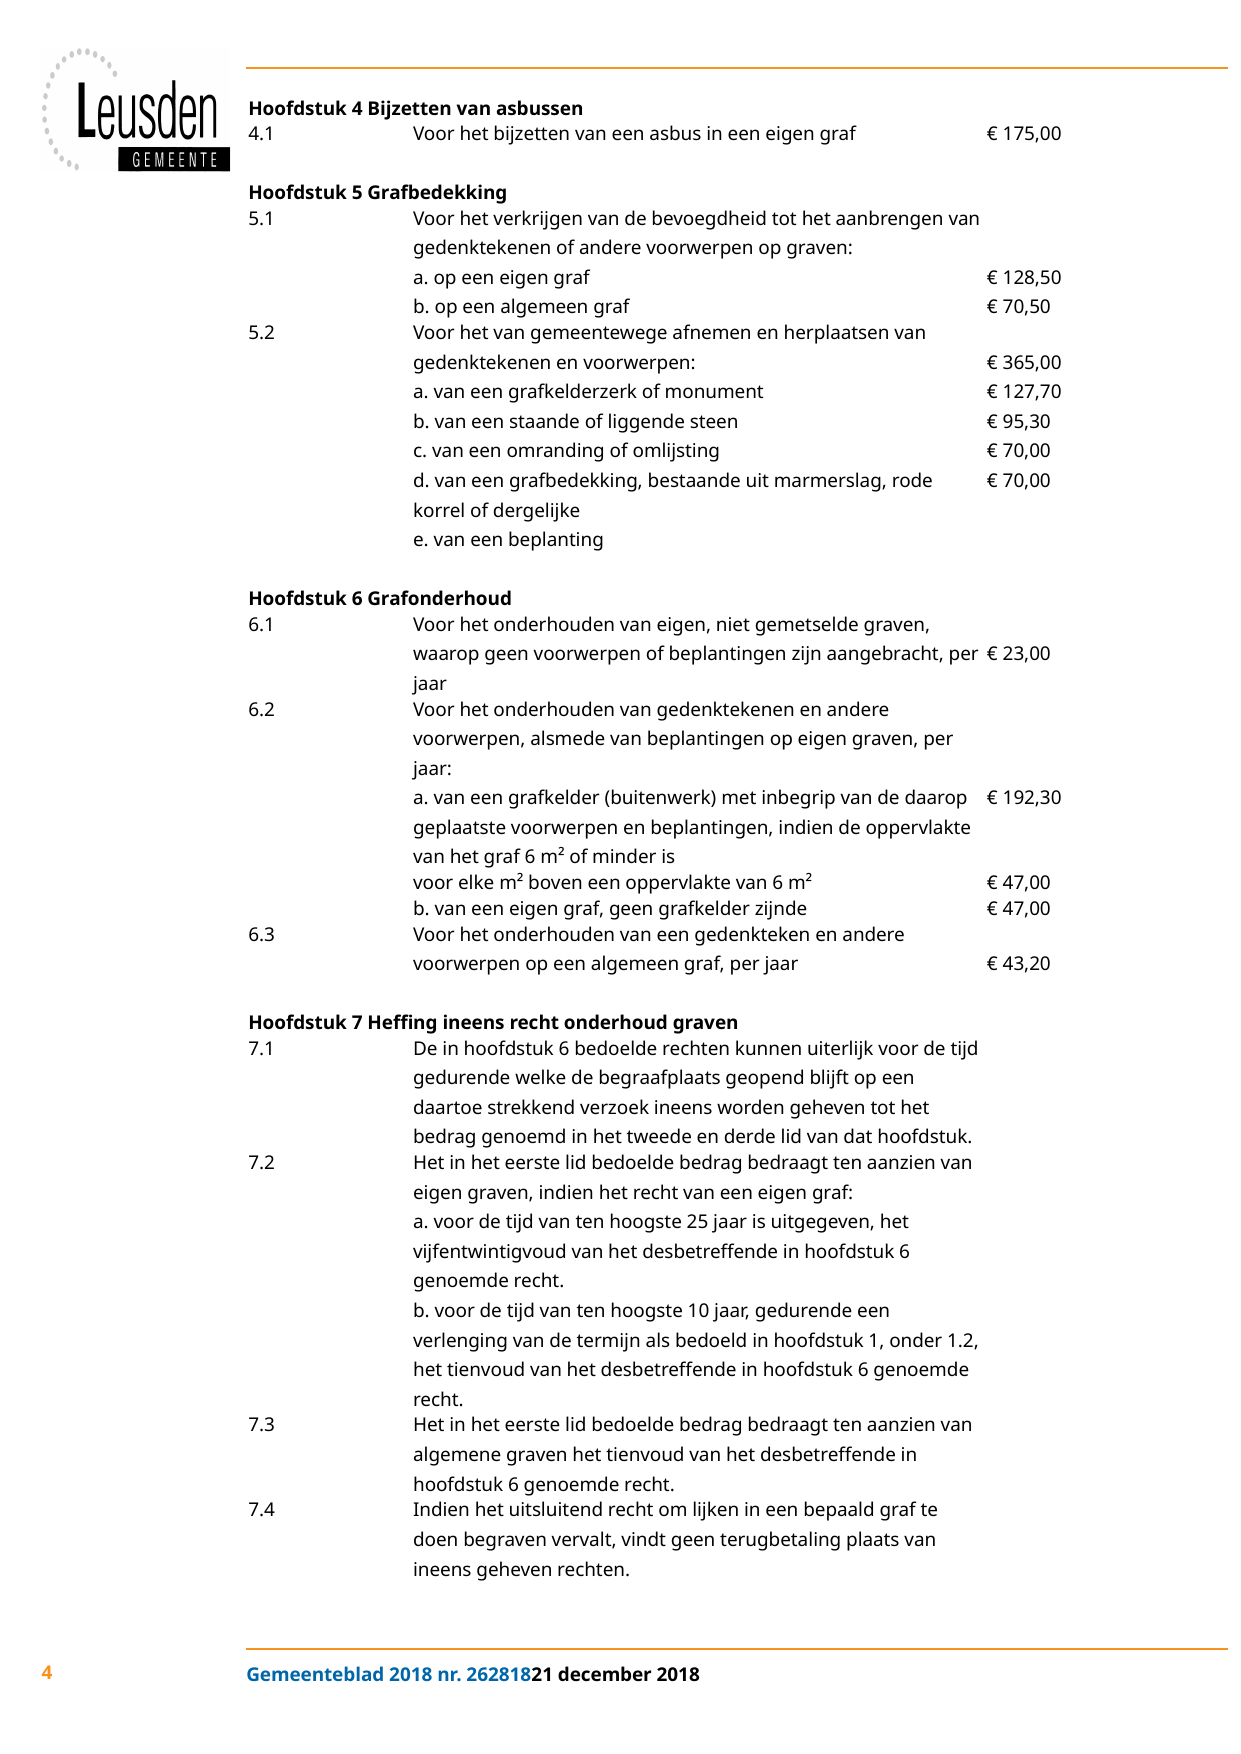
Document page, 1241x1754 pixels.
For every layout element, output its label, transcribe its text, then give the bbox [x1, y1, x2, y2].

table_header Hoofdstuk 4 Bijzetten van asbussen [248, 95, 1152, 121]
table_cell € 47,00 [987, 895, 1152, 921]
table_cell Indien het uitsluitend recht om lijken in een bepaald graf te doen begraven vervalt, vindt geen terugbetaling plaats van ineens geheven rechten. [413, 1497, 987, 1581]
table_cell 6.1 [248, 611, 413, 696]
table_cell [248, 869, 413, 895]
table_cell 7.2 [248, 1149, 413, 1412]
table_cell 5.1 [248, 205, 413, 319]
table_cell 6.3 [248, 921, 413, 976]
table_header Hoofdstuk 5 Grafbedekking [248, 179, 1152, 205]
table_cell [248, 895, 413, 921]
table_cell € 192,30 [987, 696, 1152, 869]
picture [41, 47, 231, 172]
table_header Hoofdstuk 6 Grafonderhoud [248, 585, 1152, 611]
table_cell Voor het bijzetten van een asbus in een eigen graf [413, 121, 987, 146]
table_cell [987, 1149, 1152, 1412]
table_cell Voor het onderhouden van een gedenkteken en andere voorwerpen op een algemeen graf, per jaar [413, 921, 987, 976]
table_header Hoofdstuk 7 Heffing ineens recht onderhoud graven [248, 1009, 1152, 1035]
table_cell 5.2 [248, 319, 413, 552]
table_cell € 47,00 [987, 869, 1152, 895]
table_cell De in hoofdstuk 6 bedoelde rechten kunnen uiterlijk voor de tijd gedurende welke de begraafplaats geopend blijft op een daartoe strekkend verzoek ineens worden geheven tot het bedrag genoemd in het tweede en derde lid van dat hoofdstuk. [413, 1035, 987, 1149]
table_cell 7.1 [248, 1035, 413, 1149]
table_cell 7.3 [248, 1412, 413, 1497]
table_cell 7.4 [248, 1497, 413, 1581]
table_cell [987, 1412, 1152, 1497]
table_cell Voor het onderhouden van eigen, niet gemetselde graven, waarop geen voorwerpen of beplantingen zijn aangebracht, per jaar [413, 611, 987, 696]
table_cell b. van een eigen graf, geen grafkelder zijnde [413, 895, 987, 921]
table_cell Voor het van gemeentewege afnemen en herplaatsen van gedenktekenen en voorwerpen: a. van een grafkelderzerk of monument b. van een staande of liggende steen c. van een omranding of omlijsting d. van een grafbedekking, bestaande uit marmerslag, rode korrel of dergelijke e. van een beplanting [413, 319, 987, 552]
table_cell Voor het verkrijgen van de bevoegdheid tot het aanbrengen van gedenktekenen of andere voorwerpen op graven: a. op een eigen graf b. op een algemeen graf [413, 205, 987, 319]
table_cell Het in het eerste lid bedoelde bedrag bedraagt ten aanzien van algemene graven het tienvoud van het desbetreffende in hoofdstuk 6 genoemde recht. [413, 1412, 987, 1497]
table_cell € 175,00 [987, 121, 1152, 146]
table_cell € 43,20 [987, 921, 1152, 976]
table_cell Het in het eerste lid bedoelde bedrag bedraagt ten aanzien van eigen graven, indien het recht van een eigen graf: a. voor de tijd van ten hoogste 25 jaar is uitgegeven, het vijfentwintigvoud van het desbetreffende in hoofdstuk 6 genoemde recht. b. voor de tijd van ten hoogste 10 jaar, gedurende een verlenging van de termijn als bedoeld in hoofdstuk 1, onder 1.2, het tienvoud van het desbetreffende in hoofdstuk 6 genoemde recht. [413, 1149, 987, 1412]
table_cell [987, 1497, 1152, 1581]
table_cell [987, 1035, 1152, 1149]
table_cell 6.2 [248, 696, 413, 869]
table_cell Voor het onderhouden van gedenktekenen en andere voorwerpen, alsmede van beplantingen op eigen graven, per jaar: a. van een grafkelder (buitenwerk) met inbegrip van de daarop geplaatste voorwerpen en beplantingen, indien de oppervlakte van het graf 6 m² of minder is [413, 696, 987, 869]
table_cell € 365,00 € 127,70 € 95,30 € 70,00 € 70,00 [987, 319, 1152, 552]
table_cell € 128,50 € 70,50 [987, 205, 1152, 319]
table_cell 4.1 [248, 121, 413, 146]
table_cell € 23,00 [987, 611, 1152, 696]
table_cell voor elke m² boven een oppervlakte van 6 m² [413, 869, 987, 895]
